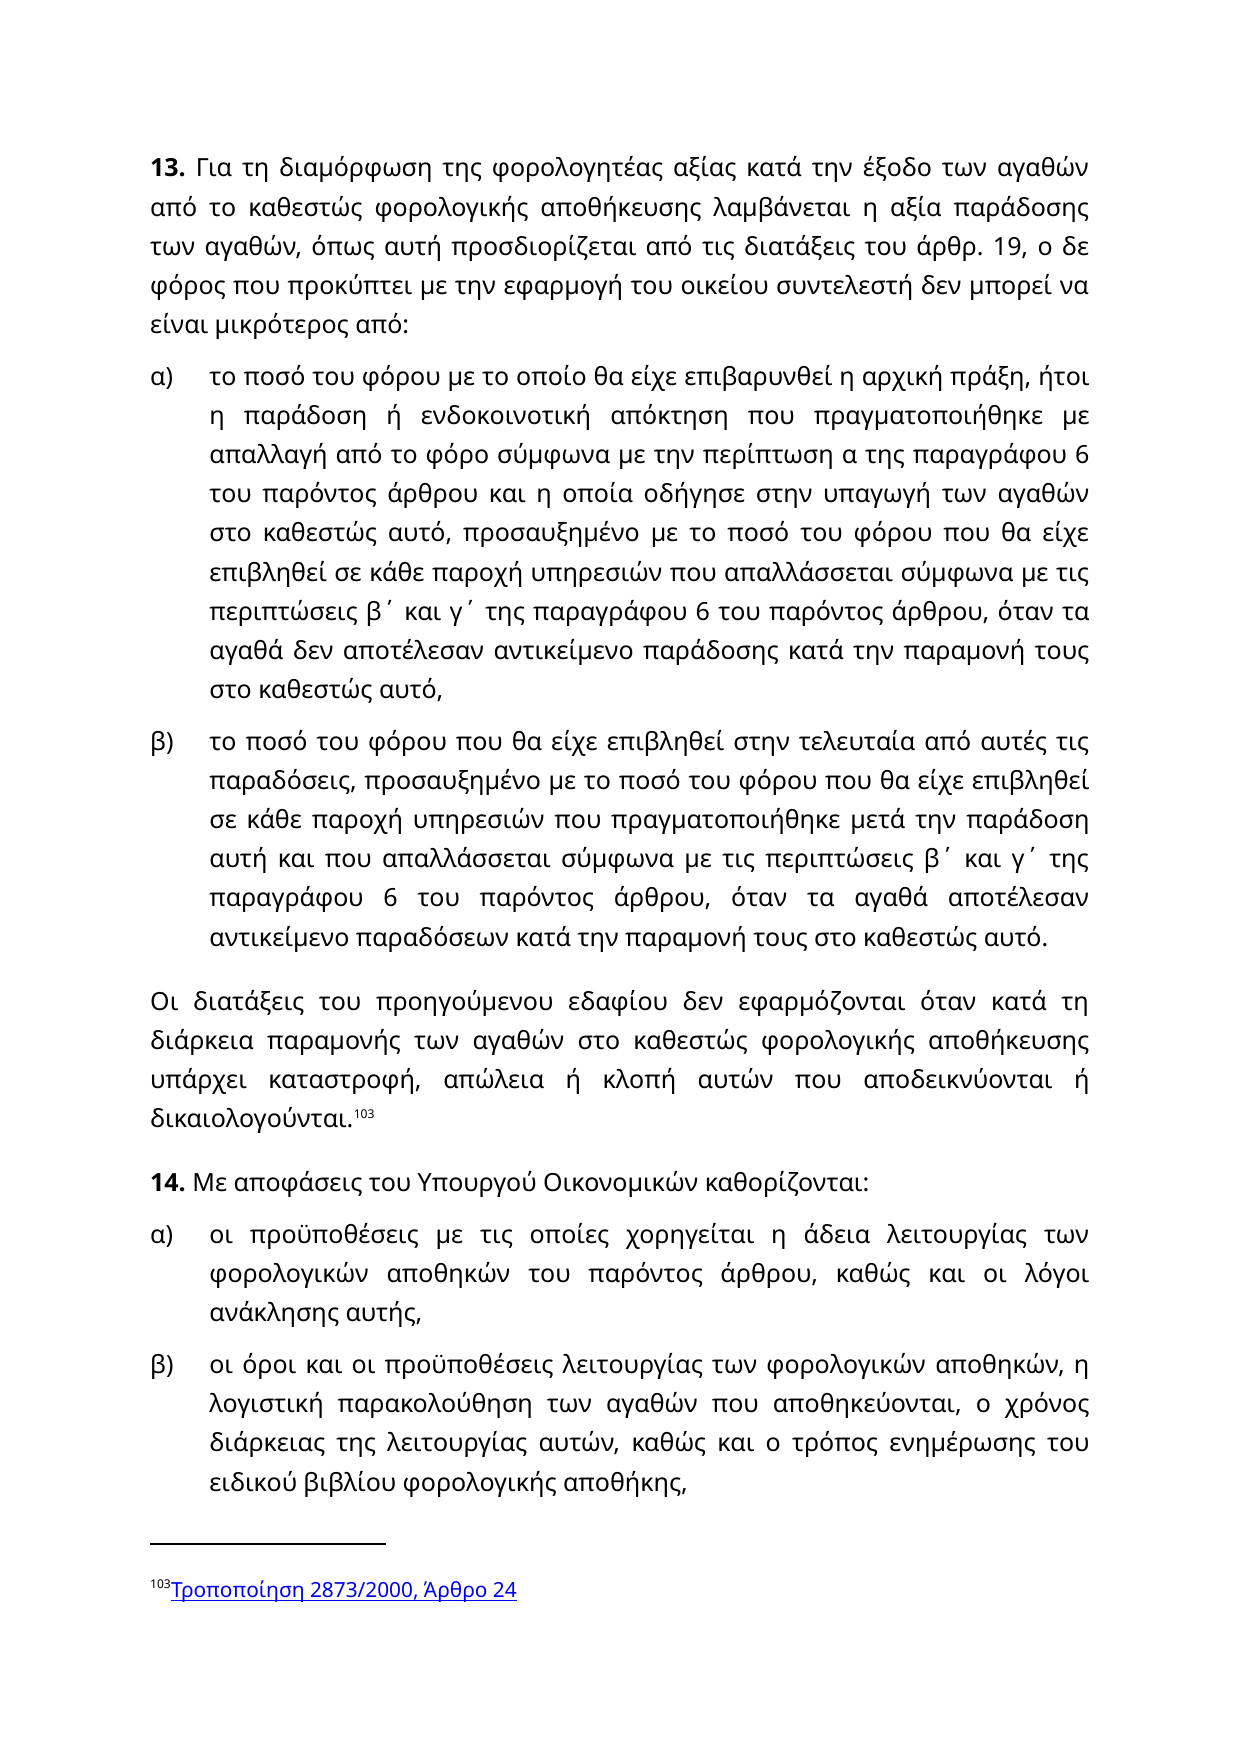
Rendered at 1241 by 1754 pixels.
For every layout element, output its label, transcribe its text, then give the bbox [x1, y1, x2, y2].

list α) οι προϋποθέσεις με τις οποίες χορηγείται η άδεια λειτουργίας των φορολογικών αποθηκών του παρόντος άρθρου, καθώς και οι λόγοι ανάκλησης αυτής, [150, 1217, 1090, 1329]
text Οι διατάξεις του προηγούμενου εδαφίου δεν εφαρμόζονται όταν κατά τη διάρκεια παραμονής των αγαθών στο καθεστώς φορολογικής αποθήκευσης υπάρχει καταστροφή, απώλεια ή κλοπή αυτών που αποδεικνύονται ή δικαιολογούνται. [150, 983, 1090, 1135]
text 13. Για τη διαμόρφωση της φορολογητέας αξίας κατά την έξοδο των αγαθών από το καθεστώς φορολογικής αποθήκευσης λαμβάνεται η αξία παράδοσης των αγαθών, όπως αυτή προσδιορίζεται από τις διατάξεις του άρθρ. 19, ο δε φόρος που προκύπτει με την εφαρμογή του οικείου συντελεστή δεν μπορεί να είναι μικρότερος από: [150, 150, 1090, 341]
text 14. Με αποφάσεις του Υπουργού Οικονομικών καθορίζονται: [150, 1165, 1090, 1199]
text Τροποποίηση 2873/2000, Άρθρο 24 [150, 1576, 1090, 1604]
list β) οι όροι και οι προϋποθέσεις λειτουργίας των φορολογικών αποθηκών, η λογιστική παρακολούθηση των αγαθών που αποθηκεύονται, ο χρόνος διάρκειας της λειτουργίας αυτών, καθώς και ο τρόπος ενημέρωσης του ειδικού βιβλίου φορολογικής αποθήκης, [150, 1347, 1090, 1498]
list β) το ποσό του φόρου που θα είχε επιβληθεί στην τελευταία από αυτές τις παραδόσεις, προσαυξημένο με το ποσό του φόρου που θα είχε επιβληθεί σε κάθε παροχή υπηρεσιών που πραγματοποιήθηκε μετά την παράδοση αυτή και που απαλλάσσεται σύμφωνα με τις περιπτώσεις β΄ και γ΄ της παραγράφου 6 του παρόντος άρθρου, όταν τα αγαθά αποτέλεσαν αντικείμενο παραδόσεων κατά την παραμονή τους στο καθεστώς αυτό. [150, 723, 1090, 953]
list α) το ποσό του φόρου με το οποίο θα είχε επιβαρυνθεί η αρχική πράξη, ήτοι η παράδοση ή ενδοκοινοτική απόκτηση που πραγματοποιήθηκε με απαλλαγή από το φόρο σύμφωνα με την περίπτωση α της παραγράφου 6 του παρόντος άρθρου και η οποία οδήγησε στην υπαγωγή των αγαθών στο καθεστώς αυτό, προσαυξημένο με το ποσό του φόρου που θα είχε επιβληθεί σε κάθε παροχή υπηρεσιών που απαλλάσσεται σύμφωνα με τις περιπτώσεις β΄ και γ΄ της παραγράφου 6 του παρόντος άρθρου, όταν τα αγαθά δεν αποτέλεσαν αντικείμενο παράδοσης κατά την παραμονή τους στο καθεστώς αυτό, [150, 358, 1090, 706]
